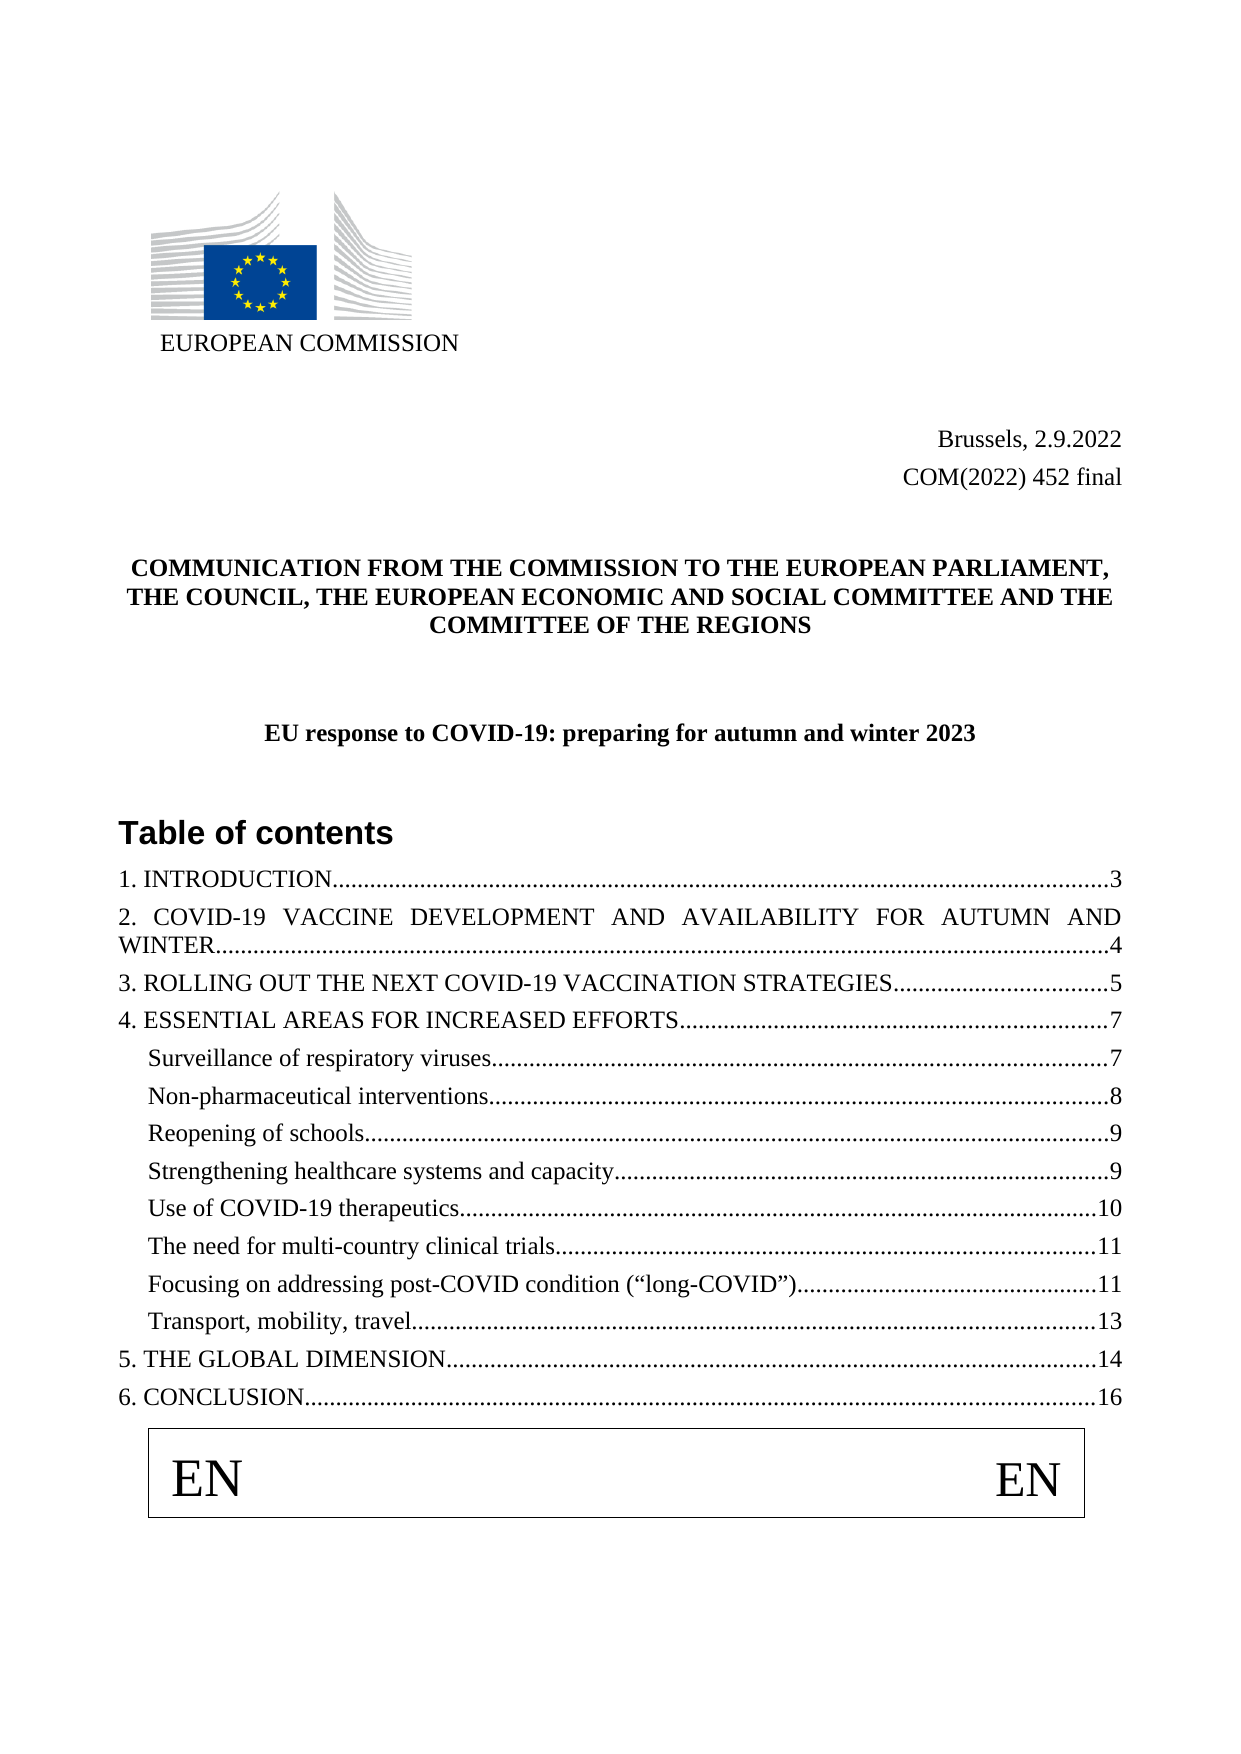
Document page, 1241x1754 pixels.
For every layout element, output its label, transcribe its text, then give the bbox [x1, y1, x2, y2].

text Strengthening healthcare systems and capacity 9 [148, 1156, 1122, 1185]
text 2. COVID-19 VACCINE DEVELOPMENT AND AVAILABILITY FOR AUTUMN AND WINTER 4 [118, 902, 1122, 959]
text 3. ROLLING OUT THE NEXT COVID-19 VACCINATION STRATEGIES 5 [118, 968, 1122, 997]
text 1. INTRODUCTION 3 [118, 864, 1122, 893]
text COM(2022) 452 final [118, 462, 1122, 490]
text Surveillance of respiratory viruses 7 [148, 1043, 1122, 1072]
text EUROPEAN COMMISSION [160, 201, 707, 357]
text EN EN [157, 1446, 1076, 1508]
title COMMUNICATION FROM THE COMMISSION TO THE EUROPEAN PARLIAMENT, THE COUNCIL, THE EUROPEAN ECONOMIC AND SOCIAL COMMITTEE AND THE COMMITTEE OF THE REGIONS [118, 553, 1122, 639]
picture [151, 191, 412, 320]
text 4. ESSENTIAL AREAS FOR INCREASED EFFORTS 7 [118, 1006, 1122, 1034]
text Transport, mobility, travel 13 [148, 1306, 1122, 1335]
text 6. CONCLUSION 16 [118, 1382, 1122, 1410]
text Use of COVID-19 therapeutics 10 [148, 1193, 1122, 1222]
text Brussels, 2.9.2022 [118, 424, 1122, 453]
text Focusing on addressing post-COVID condition (“long-COVID”) 11 [148, 1269, 1122, 1297]
subtitle Table of contents [118, 813, 1122, 851]
text Reopening of schools 9 [148, 1118, 1122, 1147]
title EU response to COVID-19: preparing for autumn and winter 2023 [118, 718, 1122, 747]
text Non-pharmaceutical interventions 8 [148, 1081, 1122, 1109]
text 5. THE GLOBAL DIMENSION 14 [118, 1344, 1122, 1373]
text The need for multi-country clinical trials 11 [148, 1231, 1122, 1260]
